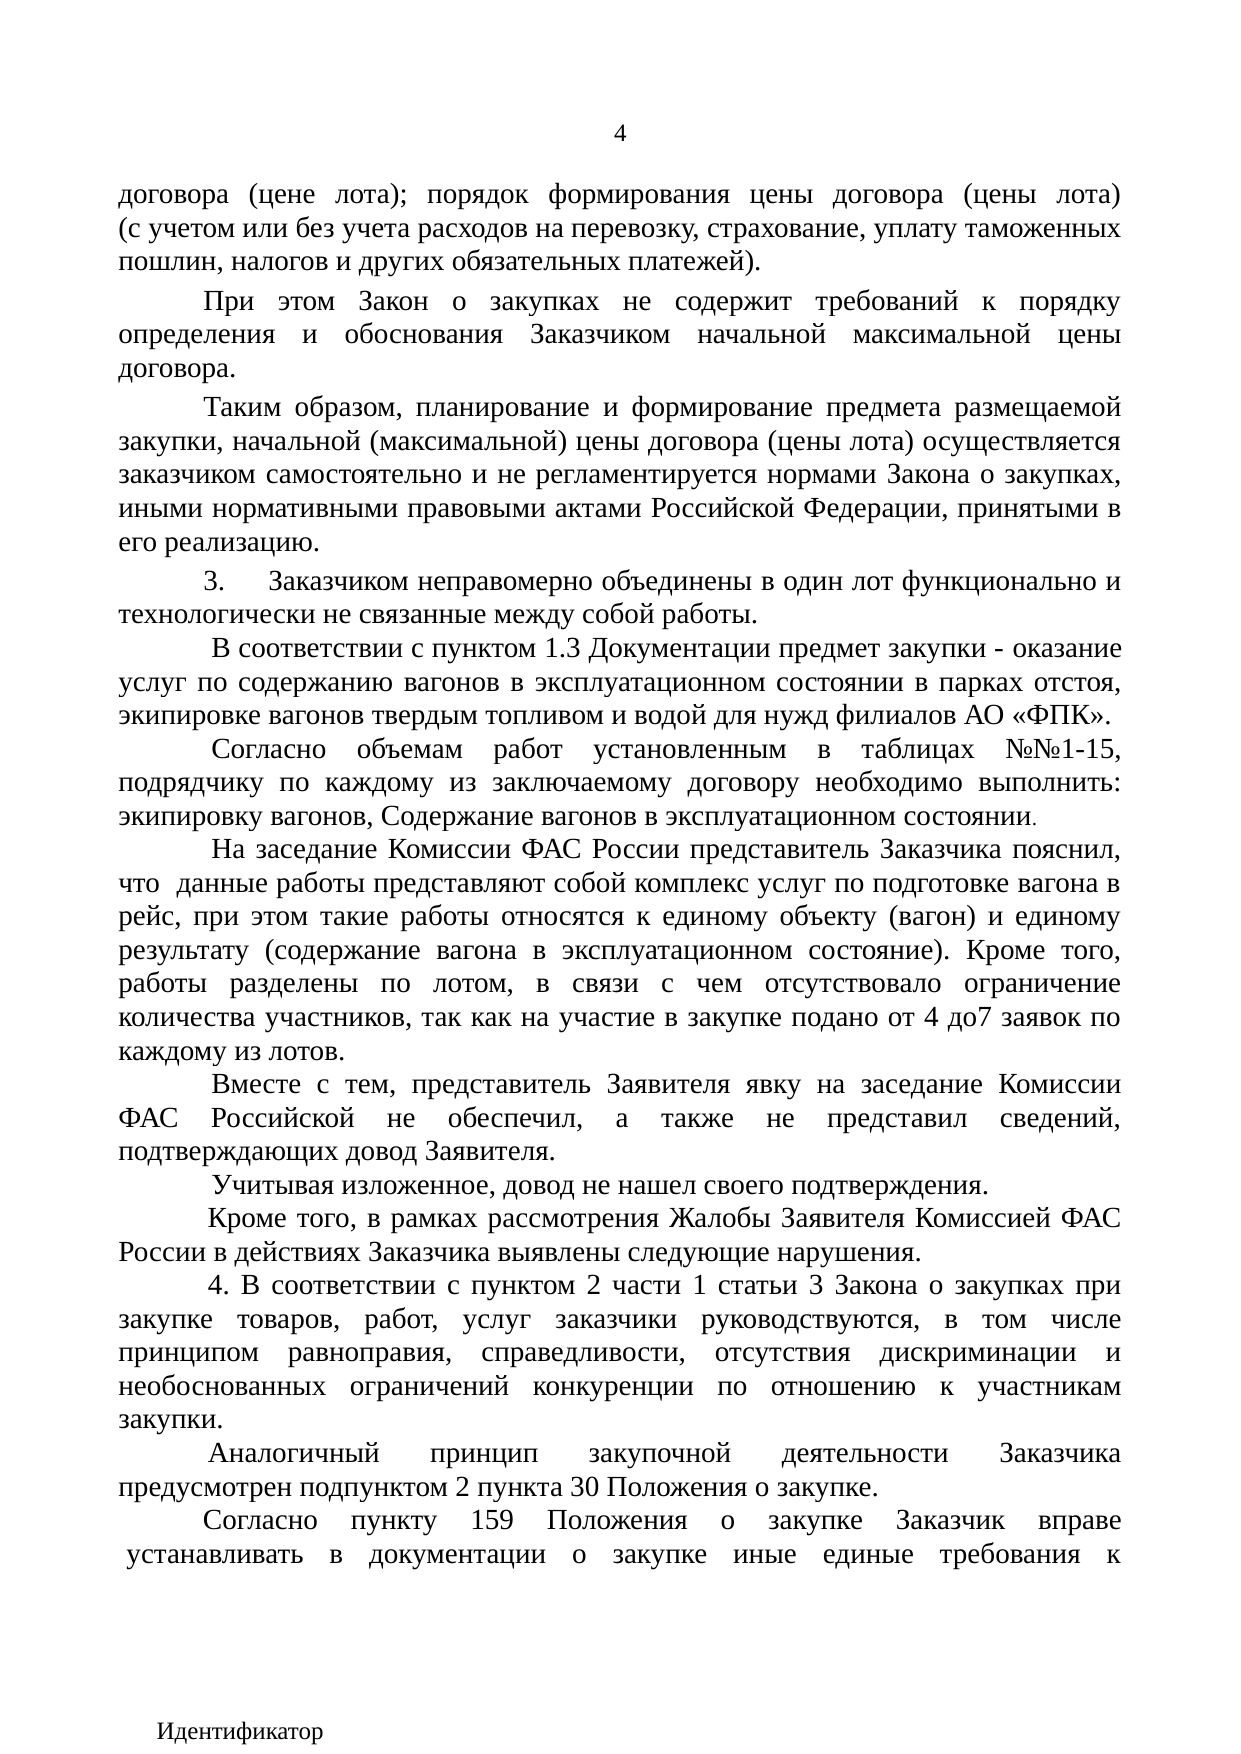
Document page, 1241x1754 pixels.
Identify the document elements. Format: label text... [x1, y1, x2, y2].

text Согласно объемам работ установленным в таблицах №№1-15, подрядчику по каждому из заключаемому договору необходимо выполнить: экипировку вагонов, Содержание вагонов в эксплуатационном состоянии. [118, 731, 1122, 831]
text Вместе с тем, представитель Заявителя явку на заседание Комиссии ФАС Российской не обеспечил, а также не представил сведений, подтверждающих довод Заявителя. [118, 1066, 1122, 1167]
list Заказчиком неправомерно объединены в один лот функционально и технологически не связанные между собой работы. [118, 563, 1122, 630]
text договора (цене лота); порядок формирования цены договора (цены лота) (с учетом или без учета расходов на перевозку, страхование, уплату таможенных пошлин, налогов и других обязательных платежей). [118, 176, 1122, 277]
text В соответствии с пунктом 1.3 Документации предмет закупки - оказание услуг по содержанию вагонов в эксплуатационном состоянии в парках отстоя, экипировке вагонов твердым топливом и водой для нужд филиалов АО «ФПК». [118, 630, 1122, 731]
text На заседание Комиссии ФАС России представитель Заказчика пояснил, что данные работы представляют собой комплекс услуг по подготовке вагона в рейс, при этом такие работы относятся к единому объекту (вагон) и единому результату (содержание вагона в эксплуатационном состояние). Кроме того, работы разделены по лотом, в связи с чем отсутствовало ограничение количества участников, так как на участие в закупке подано от 4 до7 заявок по каждому из лотов. [118, 831, 1122, 1066]
text Учитывая изложенное, довод не нашел своего подтверждения. [118, 1167, 1122, 1200]
text Таким образом, планирование и формирование предмета размещаемой закупки, начальной (максимальной) цены договора (цены лота) осуществляется заказчиком самостоятельно и не регламентируется нормами Закона о закупках, иными нормативными правовыми актами Российской Федерации, принятыми в его реализацию. [118, 389, 1122, 557]
text Аналогичный принцип закупочной деятельности Заказчика предусмотрен подпунктом 2 пункта 30 Положения о закупке. [118, 1435, 1122, 1502]
text Кроме того, в рамках рассмотрения Жалобы Заявителя Комиссией ФАС России в действиях Заказчика выявлены следующие нарушения. [118, 1200, 1122, 1267]
text При этом Закон о закупках не содержит требований к порядку определения и обоснования Заказчиком начальной максимальной цены договора. [118, 283, 1122, 383]
text 4. В соответствии с пунктом 2 части 1 статьи 3 Закона о закупках при закупке товаров, работ, услуг заказчики руководствуются, в том числе принципом равноправия, справедливости, отсутствия дискриминации и необоснованных ограничений конкуренции по отношению к участникам закупки. [118, 1267, 1122, 1435]
text Согласно пункту 159 Положения о закупке Заказчик вправе устанавливать в документации о закупке иные единые требования к [126, 1502, 1122, 1569]
